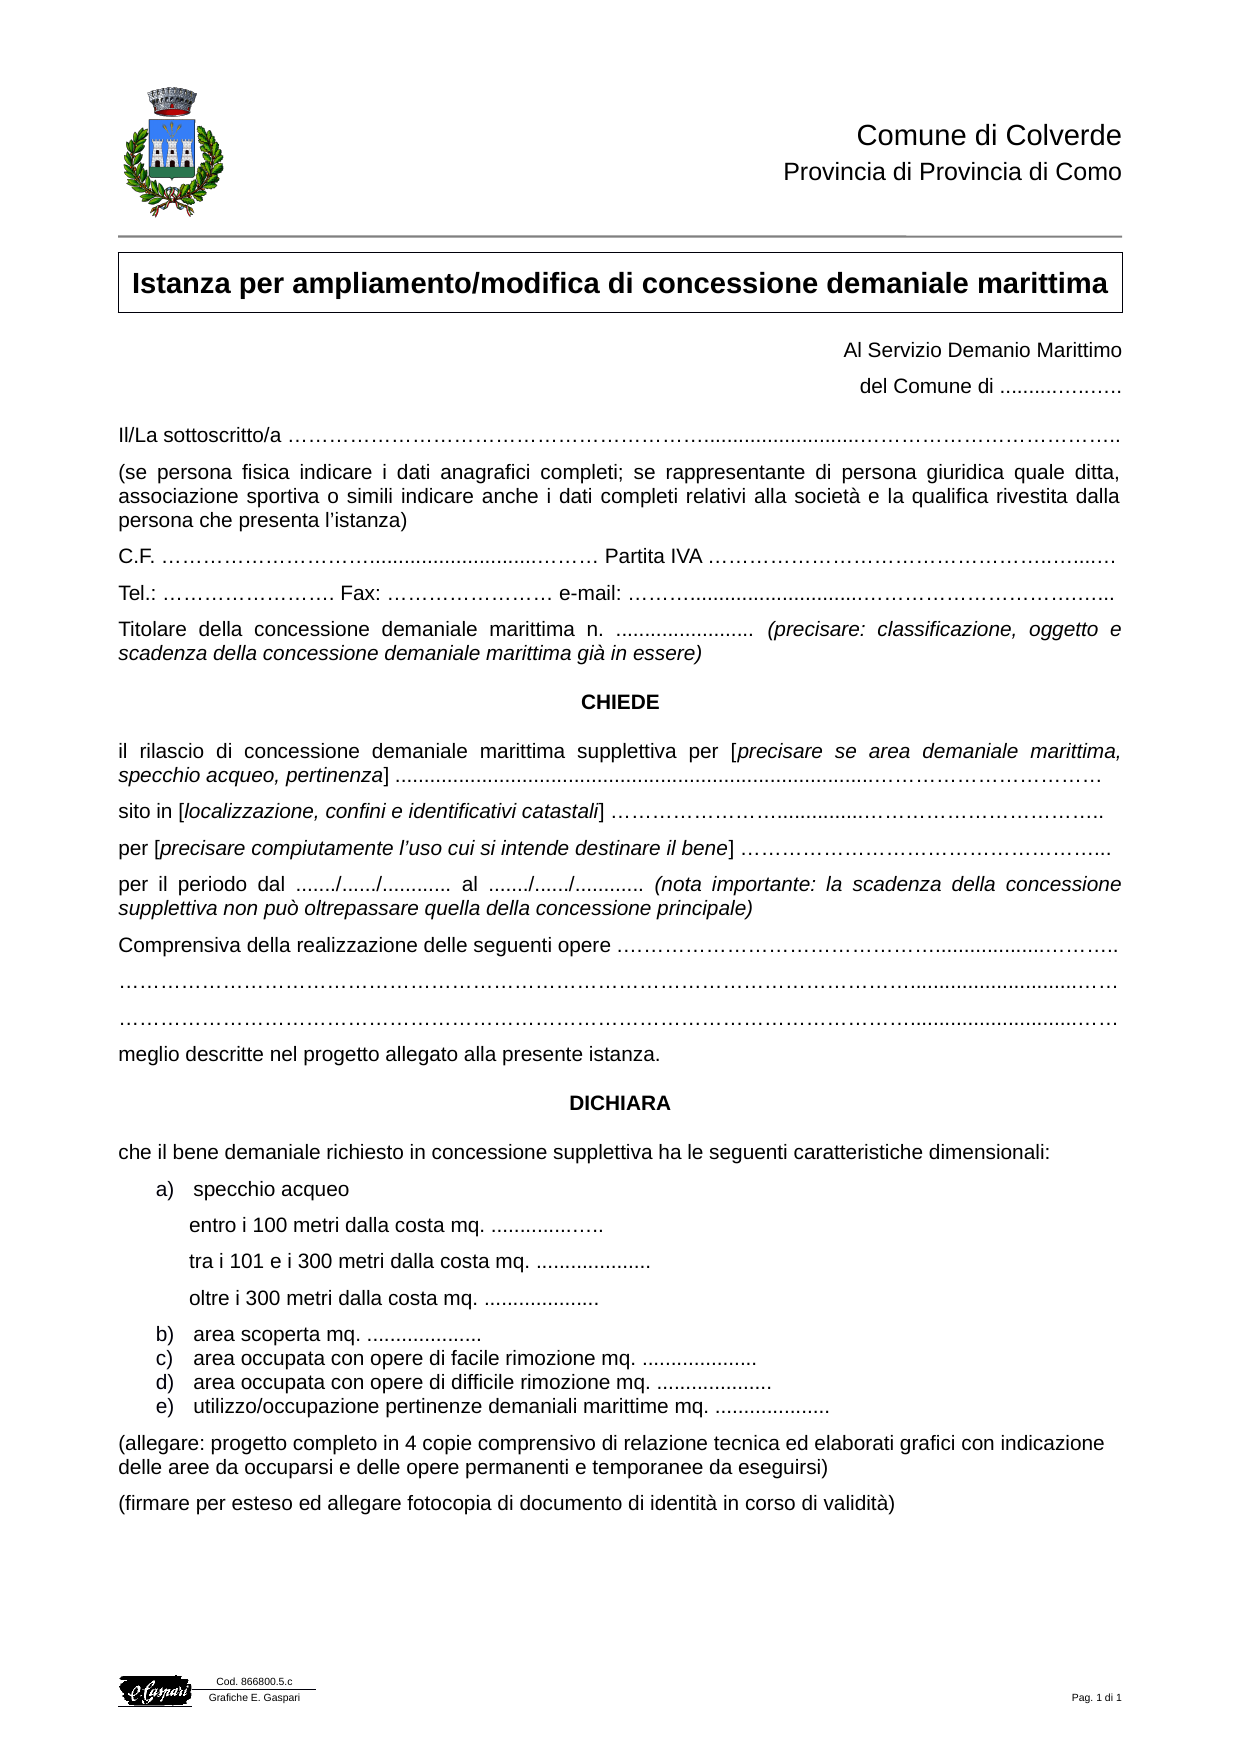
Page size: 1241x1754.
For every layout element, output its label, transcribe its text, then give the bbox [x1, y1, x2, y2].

text Comune di Colverde [224, 118, 1122, 152]
picture [118, 1674, 192, 1706]
list area occupata con opere di facile rimozione mq. .................... [156, 1346, 1122, 1370]
list area scoperta mq. .................... [156, 1322, 1122, 1346]
text per il periodo dal ......./....../............ al ......./....../............ (nota importante: la scadenza della concessione supplettiva non può oltrepassare quella della concessione principale) [118, 872, 1122, 920]
text Tel.: ……………………. Fax: …………………… e-mail: ………..............................………………………….…... [118, 581, 1122, 604]
text Titolare della concessione demaniale marittima n. ........................ (precisare: classificazione, oggetto e scadenza della concessione demaniale marittima già in essere) [118, 617, 1122, 665]
text …………………………………………………………………………………………………….............................…… [118, 969, 1122, 993]
text (allegare: progetto completo in 4 copie comprensivo di relazione tecnica ed elaborati grafici con indicazione delle aree da occuparsi e delle opere permanenti e temporanee da eseguirsi) [118, 1431, 1122, 1478]
text (firmare per esteso ed allegare fotocopia di documento di identità in corso di validità) [118, 1491, 1122, 1515]
text Comprensiva della realizzazione delle seguenti opere .………………………………………...................……….. [118, 933, 1122, 957]
text per [precisare compiutamente l’uso cui si intende destinare il bene] ……………………………………………... [118, 836, 1122, 860]
text oltre i 300 metri dalla costa mq. .................... [189, 1286, 1122, 1310]
text che il bene demaniale richiesto in concessione supplettiva ha le seguenti caratteristiche dimensionali: [118, 1140, 1122, 1164]
list specchio acqueo [156, 1176, 1122, 1200]
text Il/La sottoscritto/a ……………………………………………………...........................……………………………….. [118, 423, 1122, 447]
list area occupata con opere di difficile rimozione mq. .................... [156, 1370, 1122, 1394]
list utilizzo/occupazione pertinenze demaniali marittime mq. .................... [156, 1394, 1122, 1418]
text del Comune di ..........…..….. [118, 374, 1122, 398]
text sito in [localizzazione, confini e identificativi catastali] ……………………...............…………………………….. [118, 799, 1122, 823]
text tra i 101 e i 300 metri dalla costa mq. .................... [189, 1249, 1122, 1273]
text CHIEDE [118, 690, 1122, 714]
picture [122, 87, 224, 219]
text entro i 100 metri dalla costa mq. ..............….. [189, 1213, 1122, 1237]
text DICHIARA [118, 1091, 1122, 1115]
text meglio descritte nel progetto allegato alla presente istanza. [118, 1042, 1122, 1066]
table_header Istanza per ampliamento/modifica di concessione demaniale marittima [119, 253, 1122, 312]
text …………………………………………………………………………………………………….............................…… [118, 1006, 1122, 1029]
text Al Servizio Demanio Marittimo [118, 338, 1122, 362]
text Provincia di Provincia di Como [224, 157, 1122, 185]
text C.F. ………………………….............................……… Partita IVA …………………………………………..…....… [118, 544, 1122, 568]
text il rilascio di concessione demaniale marittima supplettiva per [precisare se area demaniale marittima, specchio acqueo, pertinenza] ...................................................................................…………………………… [118, 739, 1122, 787]
text (se persona fisica indicare i dati anagrafici completi; se rappresentante di persona giuridica quale ditta, associazione sportiva o simili indicare anche i dati completi relativi alla società e la qualifica rivestita dalla persona che presenta l’istanza) [118, 460, 1122, 532]
